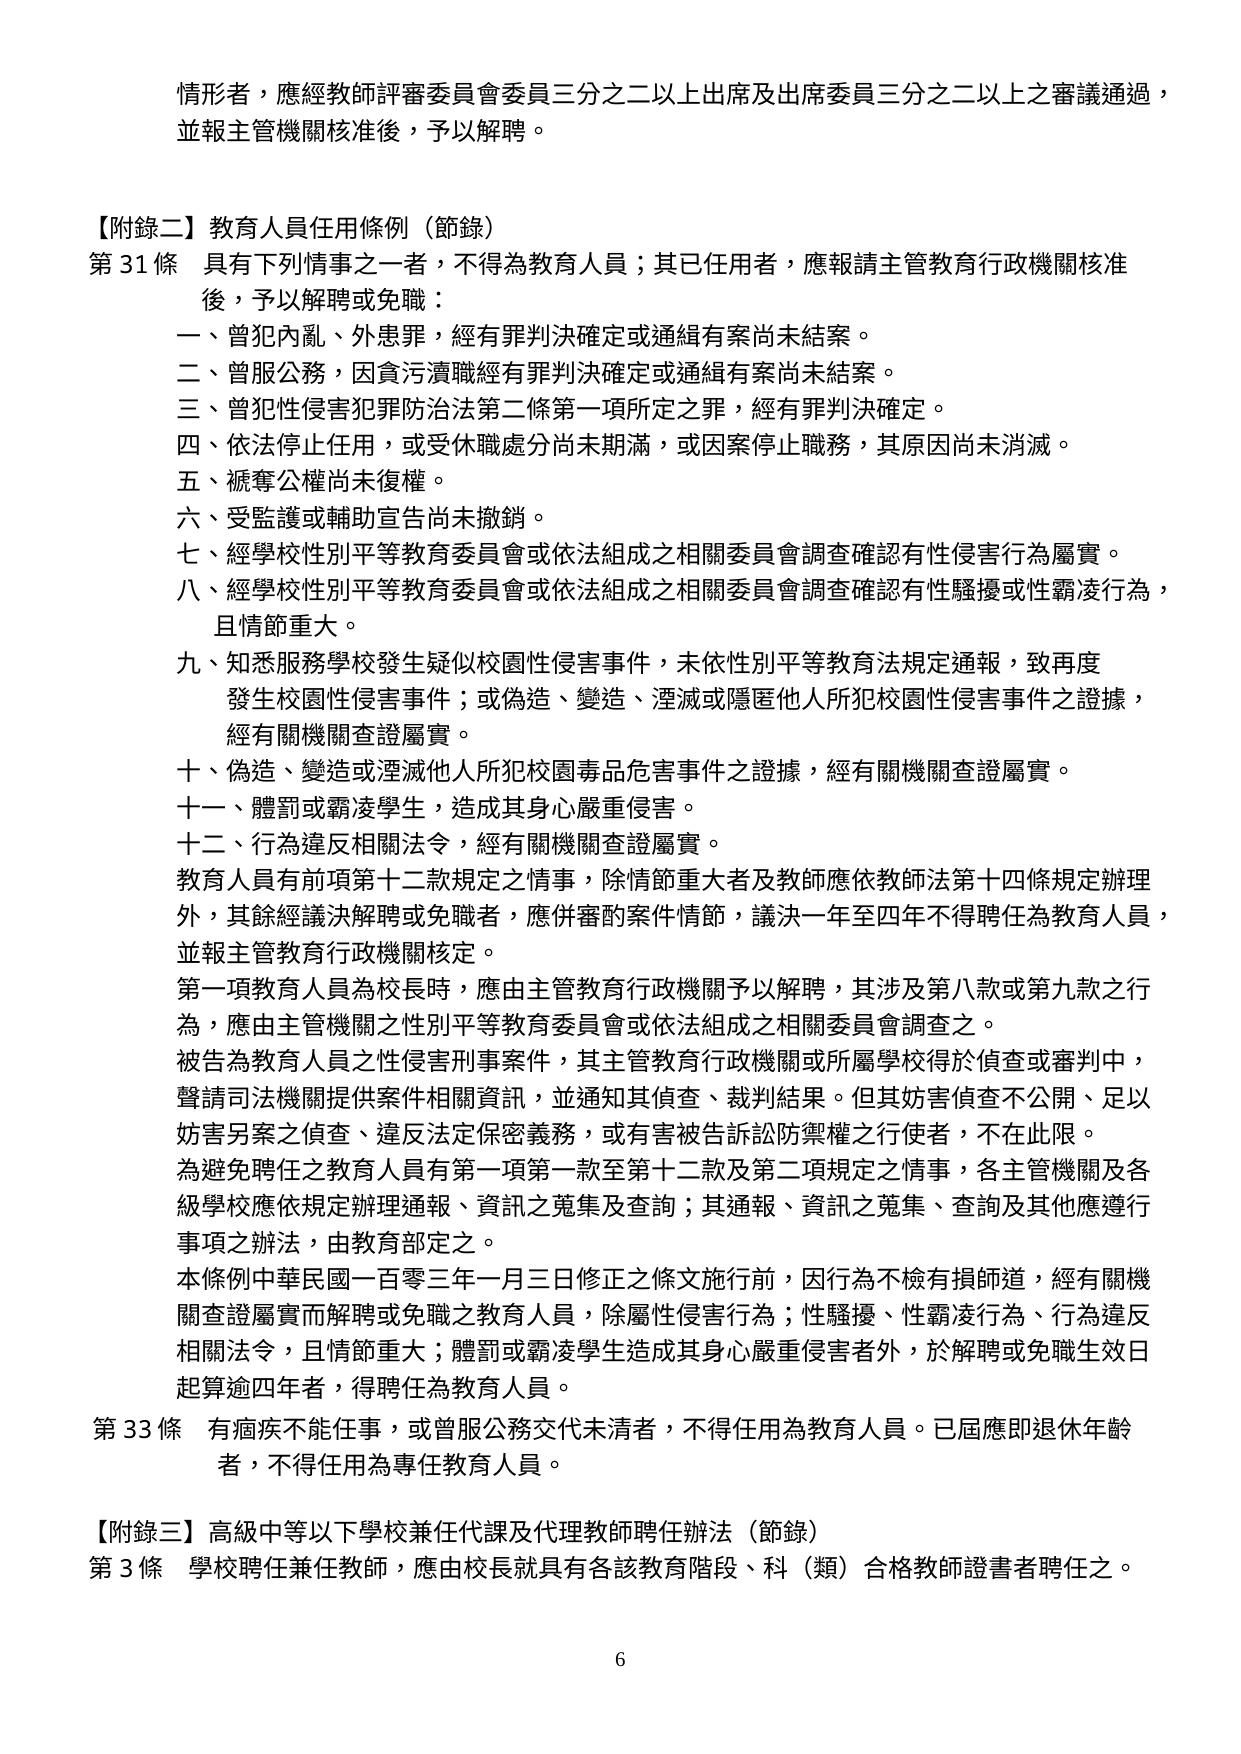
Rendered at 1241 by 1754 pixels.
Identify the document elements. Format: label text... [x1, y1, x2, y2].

text 十一、體罰或霸凌學生，造成其身心嚴重侵害。 [89, 788, 1152, 824]
text 十、偽造、變造或湮滅他人所犯校園毒品危害事件之證據，經有關機關查證屬實。 [89, 752, 1152, 788]
text 五、褫奪公權尚未復權。 [89, 462, 1152, 498]
text 六、受監護或輔助宣告尚未撤銷。 [89, 498, 1152, 534]
text 【附錄三】高級中等以下學校兼任代課及代理教師聘任辦法（節錄） [83, 1511, 1152, 1548]
text 三、曾犯性侵害犯罪防治法第二條第一項所定之罪，經有罪判決確定。 [89, 389, 1152, 426]
text 九、知悉服務學校發生疑似校園性侵害事件，未依性別平等教育法規定通報，致再度 [101, 643, 1152, 679]
text 第3條 學校聘任兼任教師，應由校長就具有各該教育階段、科（類）合格教師證書者聘任之。 [89, 1548, 1152, 1585]
text 【附錄二】教育人員任用條例（節錄） [84, 208, 1152, 244]
text 四、依法停止任用，或受休職處分尚未期滿，或因案停止職務，其原因尚未消滅。 [89, 426, 1152, 462]
text 十二、行為違反相關法令，經有關機關查證屬實。 [89, 824, 1152, 861]
text 教育人員有前項第十二款規定之情事，除情節重大者及教師應依教師法第十四條規定辦理外，其餘經議決解聘或免職者，應併審酌案件情節，議決一年至四年不得聘任為教育人員，並報主管教育行政機關核定。 [176, 861, 1152, 969]
text 第31條 具有下列情事之一者，不得為教育人員；其已任用者，應報請主管教育行政機關核准後，予以解聘或免職： [89, 244, 1152, 317]
text 二、曾服公務，因貪污瀆職經有罪判決確定或通緝有案尚未結案。 [89, 353, 1152, 389]
text 被告為教育人員之性侵害刑事案件，其主管教育行政機關或所屬學校得於偵查或審判中，聲請司法機關提供案件相關資訊，並通知其偵查、裁判結果。但其妨害偵查不公開、足以妨害另案之偵查、違反法定保密義務，或有害被告訴訟防禦權之行使者，不在此限。 [176, 1042, 1152, 1151]
text 第33條 有痼疾不能任事，或曾服公務交代未清者，不得任用為教育人員。已屆應即退休年齡者，不得任用為專任教育人員。 [92, 1409, 1152, 1482]
text 為避免聘任之教育人員有第一項第一款至第十二款及第二項規定之情事，各主管機關及各級學校應依規定辦理通報、資訊之蒐集及查詢；其通報、資訊之蒐集、查詢及其他應遵行事項之辦法，由教育部定之。 [176, 1151, 1152, 1259]
text 本條例中華民國一百零三年一月三日修正之條文施行前，因行為不檢有損師道，經有關機關查證屬實而解聘或免職之教育人員，除屬性侵害行為；性騷擾、性霸凌行為、行為違反相關法令，且情節重大；體罰或霸凌學生造成其身心嚴重侵害者外，於解聘或免職生效日起算逾四年者，得聘任為教育人員。 [176, 1259, 1152, 1404]
text 第一項教育人員為校長時，應由主管教育行政機關予以解聘，其涉及第八款或第九款之行為，應由主管機關之性別平等教育委員會或依法組成之相關委員會調查之。 [176, 969, 1152, 1042]
text 一、曾犯內亂、外患罪，經有罪判決確定或通緝有案尚未結案。 [89, 317, 1152, 353]
text 八、經學校性別平等教育委員會或依法組成之相關委員會調查確認有性騷擾或性霸凌行為，且情節重大。 [176, 571, 1152, 643]
text 七、經學校性別平等教育委員會或依法組成之相關委員會調查確認有性侵害行為屬實。 [176, 534, 1152, 571]
text 發生校園性侵害事件；或偽造、變造、湮滅或隱匿他人所犯校園性侵害事件之證據，經有關機關查證屬實。 [226, 679, 1152, 752]
text 教師有第一項第三款或第四款規定情形之一者，應經教師評審委員會委員三分之二以上出席及出席委員二分之一以上之審議通過，並報主管機關核准後，予以解聘；有第五款規定情形者，應經教師評審委員會委員三分之二以上出席及出席委員三分之二以上之審議通過，並報主管機關核准後，予以解聘。 [176, 75, 1152, 147]
